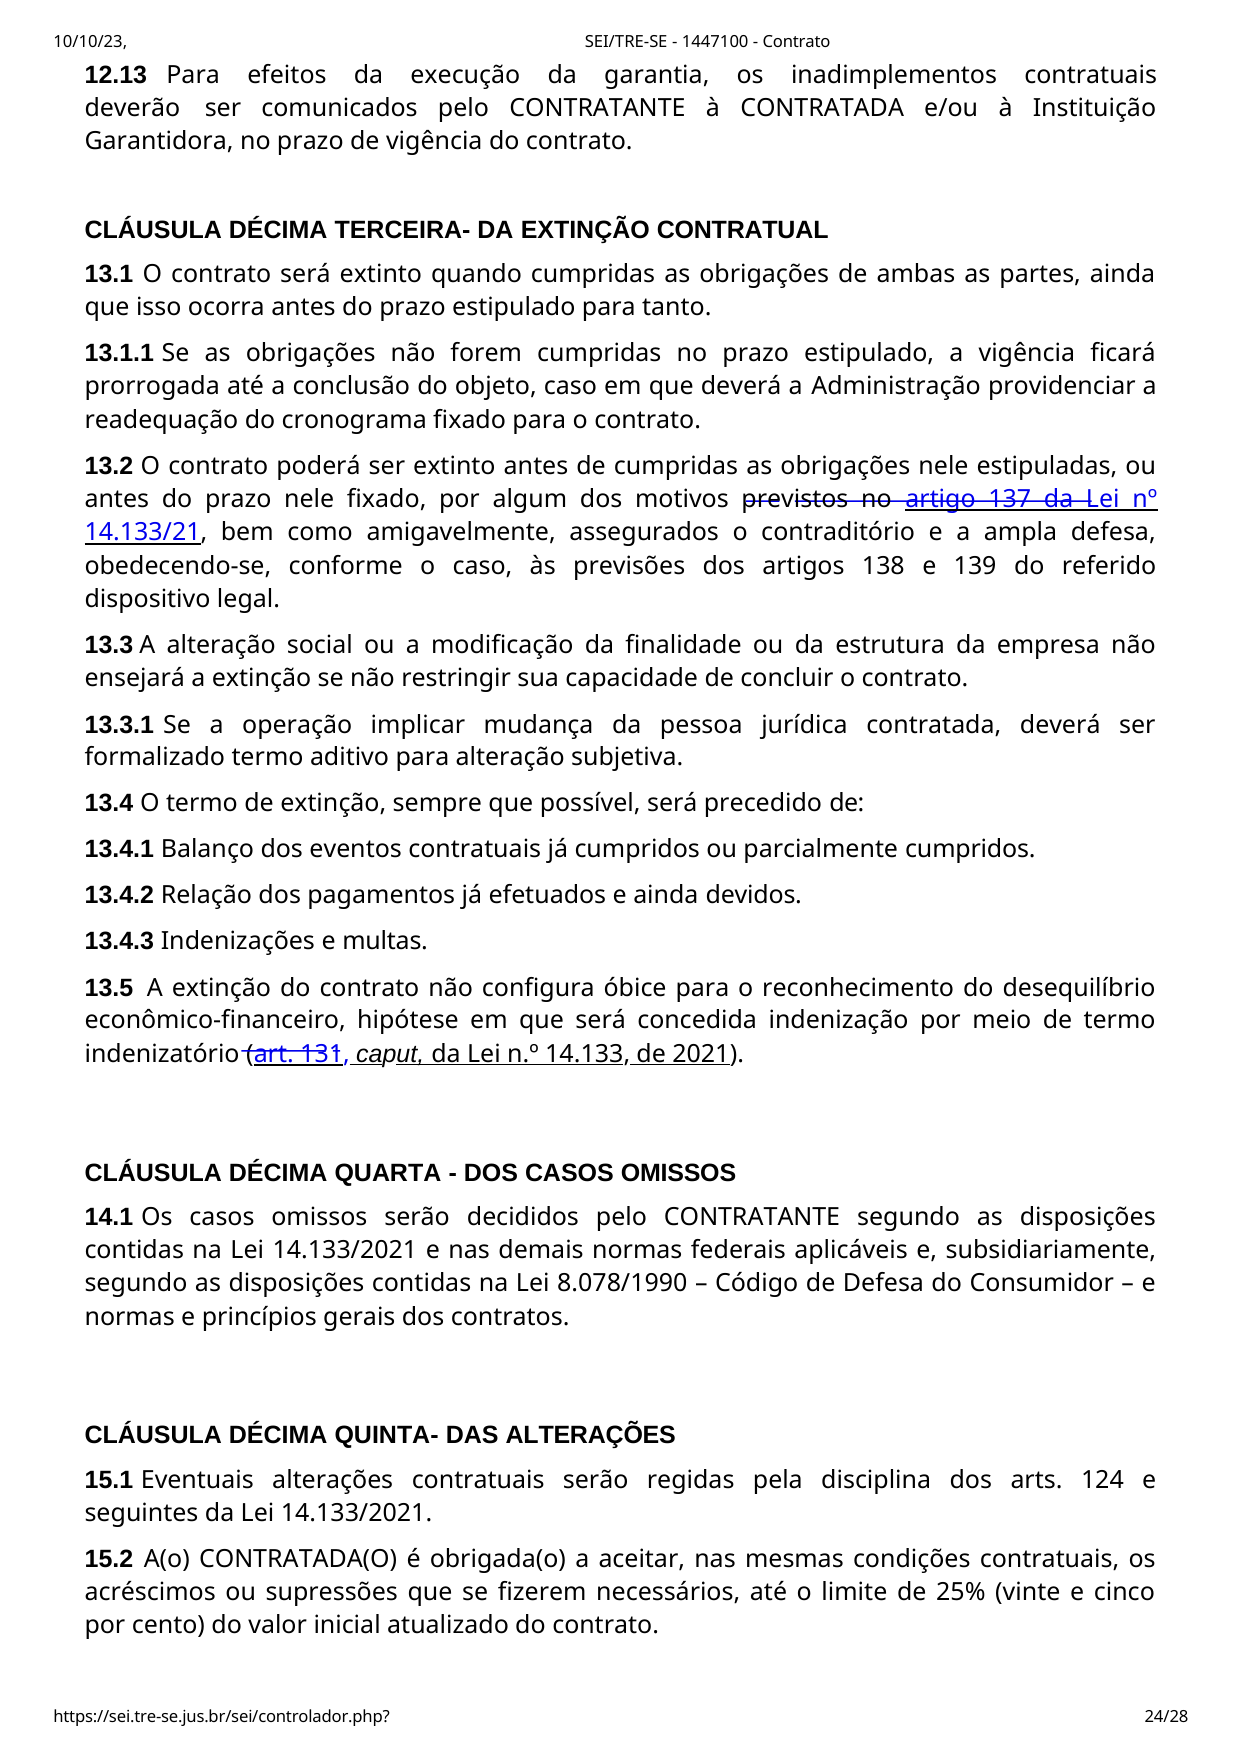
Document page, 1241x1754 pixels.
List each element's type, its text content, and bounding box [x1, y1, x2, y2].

list A extinção do contrato não configura óbice para o reconhecimento do desequilíbrio econômico-financeiro, hipótese em que será concedida indenização por meio de termo indenizatório (art. 131, caput, da Lei n.º 14.133, de 2021). [84, 969, 1157, 1069]
subtitle CLÁUSULA DÉCIMA QUINTA- DAS ALTERAÇÕES [84, 1421, 1182, 1449]
list Balanço dos eventos contratuais já cumpridos ou parcialmente cumpridos. [84, 831, 1182, 865]
list Se a operação implicar mudança da pessoa jurídica contratada, deverá ser formalizado termo aditivo para alteração subjetiva. [84, 706, 1157, 773]
list A(o) CONTRATADA(O) é obrigada(o) a aceitar, nas mesmas condições contratuais, os acréscimos ou supressões que se fizerem necessários, até o limite de 25% (vinte e cinco por cento) do valor inicial atualizado do contrato. [84, 1541, 1157, 1641]
list Indenizações e multas. [84, 923, 1182, 957]
list O contrato será extinto quando cumpridas as obrigações de ambas as partes, ainda que isso ocorra antes do prazo estipulado para tanto. [84, 256, 1157, 323]
list Relação dos pagamentos já efetuados e ainda devidos. [84, 877, 1182, 911]
list O contrato poderá ser extinto antes de cumpridas as obrigações nele estipuladas, ou antes do prazo nele fixado, por algum dos motivos previstos no artigo 137 da Lei nº 14.133/21, bem como amigavelmente, assegurados o contraditório e a ampla defesa, obedecendo-se, conforme o caso, às previsões dos artigos 138 e 139 do referido dispositivo legal. [84, 448, 1157, 615]
list Os casos omissos serão decididos pelo CONTRATANTE segundo as disposições contidas na Lei 14.133/2021 e nas demais normas federais aplicáveis e, subsidiariamente, segundo as disposições contidas na Lei 8.078/1990 – Código de Defesa do Consumidor – e normas e princípios gerais dos contratos. [84, 1199, 1157, 1332]
list A alteração social ou a modificação da finalidade ou da estrutura da empresa não ensejará a extinção se não restringir sua capacidade de concluir o contrato. [84, 627, 1157, 694]
subtitle CLÁUSULA DÉCIMA TERCEIRA- DA EXTINÇÃO CONTRATUAL [84, 215, 1182, 244]
list Se as obrigações não forem cumpridas no prazo estipulado, a vigência ficará prorrogada até a conclusão do objeto, caso em que deverá a Administração providenciar a readequação do cronograma fixado para o contrato. [84, 335, 1157, 435]
subtitle CLÁUSULA DÉCIMA QUARTA - DOS CASOS OMISSOS [84, 1158, 1182, 1186]
list O termo de extinção, sempre que possível, será precedido de: [84, 785, 1182, 819]
list Para efeitos da execução da garantia, os inadimplementos contratuais deverão ser comunicados pelo CONTRATANTE à CONTRATADA e/ou à Instituição Garantidora, no prazo de vigência do contrato. [84, 57, 1157, 157]
list Eventuais alterações contratuais serão regidas pela disciplina dos arts. 124 e seguintes da Lei 14.133/2021. [84, 1462, 1157, 1528]
